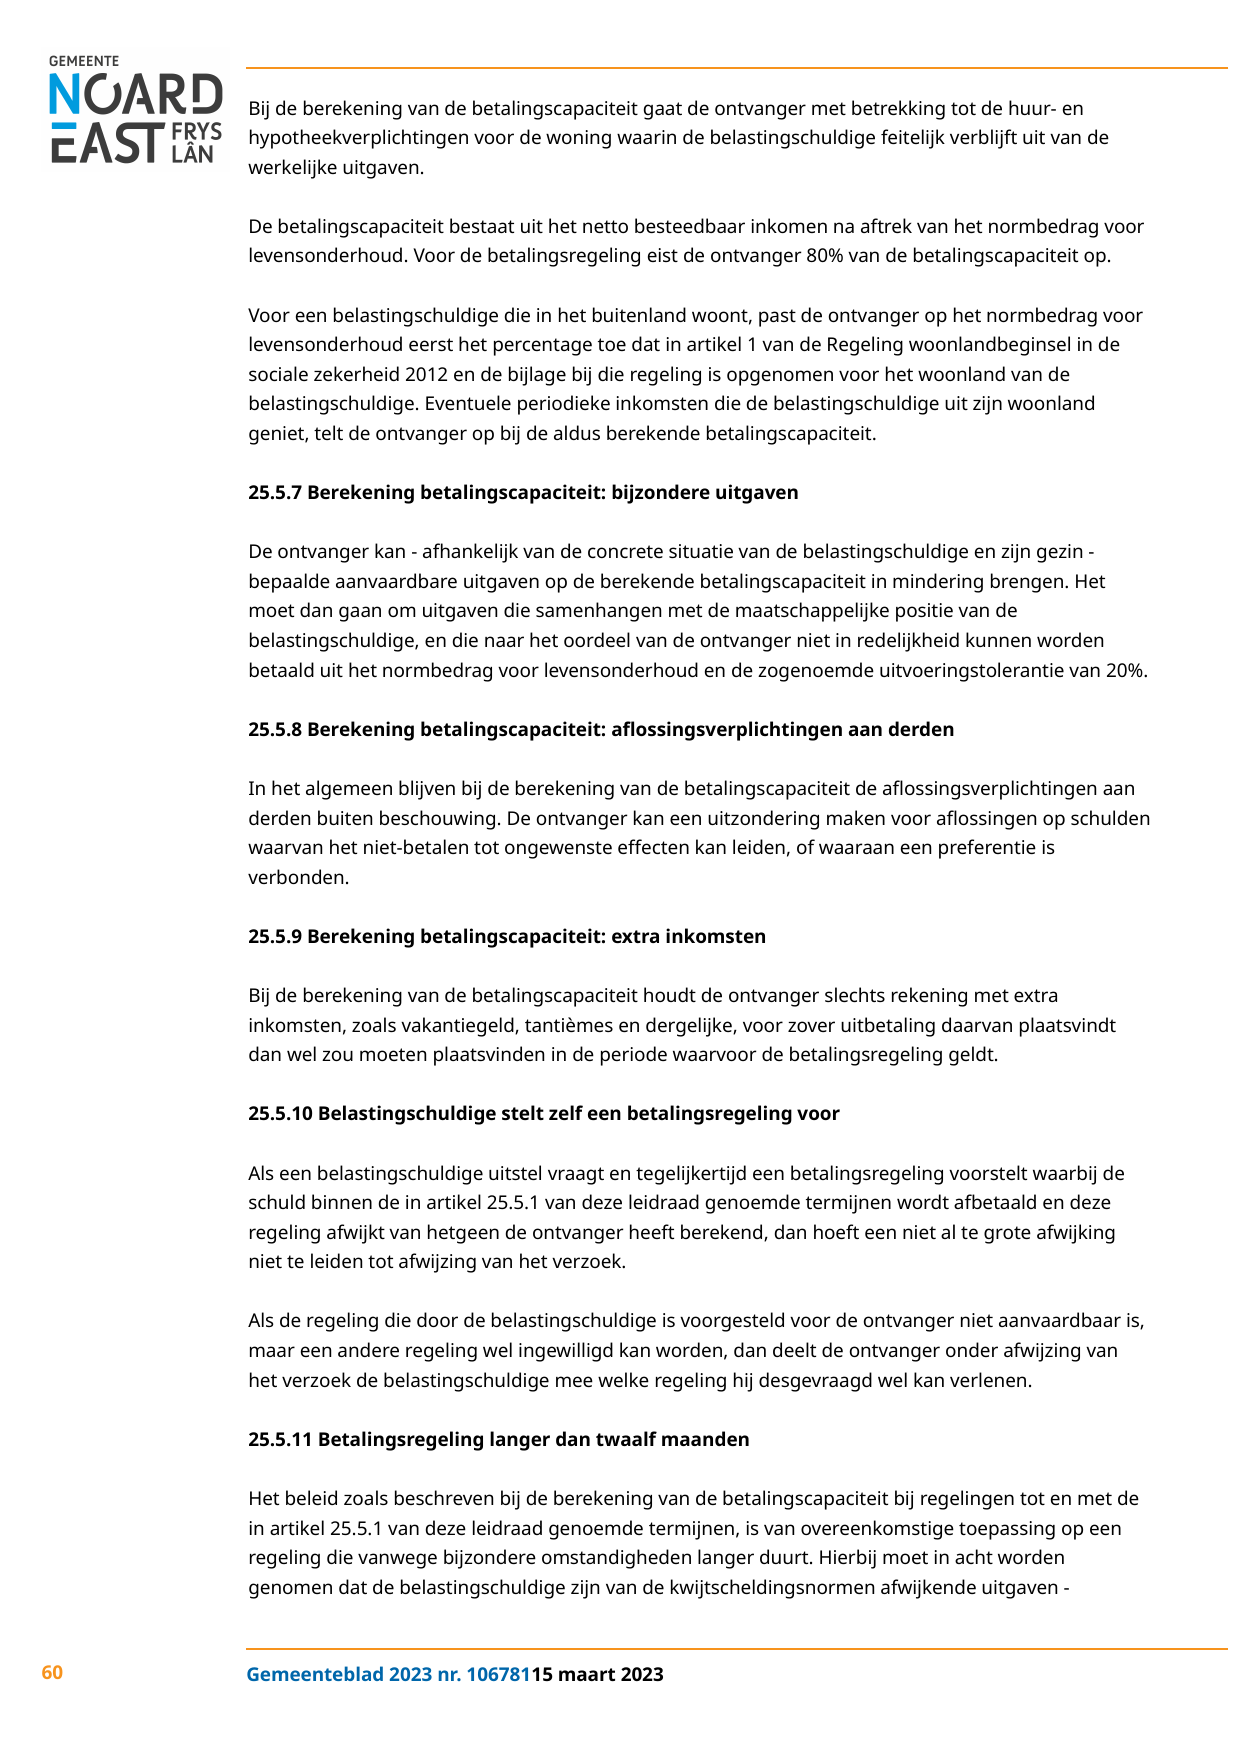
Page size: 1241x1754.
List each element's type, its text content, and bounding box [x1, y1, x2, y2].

text De betalingscapaciteit bestaat uit het netto besteedbaar inkomen na aftrek van het normbedrag voor levensonderhoud. Voor de betalingsregeling eist de ontvanger 80% van de betalingscapaciteit op. [248, 213, 1152, 268]
text 25.5.8 Berekening betalingscapaciteit: aflossingsverplichtingen aan derden [248, 716, 1152, 742]
text Bij de berekening van de betalingscapaciteit gaat de ontvanger met betrekking tot de huur- en hypotheekverplichtingen voor de woning waarin de belastingschuldige feitelijk verblijft uit van de werkelijke uitgaven. [248, 95, 1152, 180]
picture [41, 47, 231, 172]
text De ontvanger kan - afhankelijk van de concrete situatie van de belastingschuldige en zijn gezin - bepaalde aanvaardbare uitgaven op de berekende betalingscapaciteit in mindering brengen. Het moet dan gaan om uitgaven die samenhangen met de maatschappelijke positie van de belastingschuldige, en die naar het oordeel van de ontvanger niet in redelijkheid kunnen worden betaald uit het normbedrag voor levensonderhoud en de zogenoemde uitvoeringstolerantie van 20%. [248, 538, 1152, 683]
text 25.5.9 Berekening betalingscapaciteit: extra inkomsten [248, 923, 1152, 949]
text Als een belastingschuldige uitstel vraagt en tegelijkertijd een betalingsregeling voorstelt waarbij de schuld binnen de in artikel 25.5.1 van deze leidraad genoemde termijnen wordt afbetaald en deze regeling afwijkt van hetgeen de ontvanger heeft berekend, dan hoeft een niet al te grote afwijking niet te leiden tot afwijzing van het verzoek. [248, 1160, 1152, 1274]
text Het beleid zoals beschreven bij de berekening van de betalingscapaciteit bij regelingen tot en met de in artikel 25.5.1 van deze leidraad genoemde termijnen, is van overeenkomstige toepassing op een regeling die vanwege bijzondere omstandigheden langer duurt. Hierbij moet in acht worden genomen dat de belastingschuldige zijn van de kwijtscheldingsnormen afwijkende uitgaven [248, 1485, 1152, 1600]
text 25.5.10 Belastingschuldige stelt zelf een betalingsregeling voor [248, 1101, 1152, 1126]
text 25.5.7 Berekening betalingscapaciteit: bijzondere uitgaven [248, 479, 1152, 505]
text In het algemeen blijven bij de berekening van de betalingscapaciteit de aflossingsverplichtingen aan derden buiten beschouwing. De ontvanger kan een uitzondering maken voor aflossingen op schulden waarvan het niet-betalen tot ongewenste effecten kan leiden, of waaraan een preferentie is verbonden. [248, 775, 1152, 890]
text 25.5.11 Betalingsregeling langer dan twaalf maanden [248, 1426, 1152, 1452]
text Als de regeling die door de belastingschuldige is voorgesteld voor de ontvanger niet aanvaardbaar is, maar een andere regeling wel ingewilligd kan worden, dan deelt de ontvanger onder afwijzing van het verzoek de belastingschuldige mee welke regeling hij desgevraagd wel kan verlenen. [248, 1308, 1152, 1393]
text Voor een belastingschuldige die in het buitenland woont, past de ontvanger op het normbedrag voor levensonderhoud eerst het percentage toe dat in artikel 1 van de Regeling woonlandbeginsel in de sociale zekerheid 2012 en de bijlage bij die regeling is opgenomen voor het woonland van de belastingschuldige. Eventuele periodieke inkomsten die de belastingschuldige uit zijn woonland geniet, telt de ontvanger op bij de aldus berekende betalingscapaciteit. [248, 302, 1152, 446]
text Bij de berekening van de betalingscapaciteit houdt de ontvanger slechts rekening met extra inkomsten, zoals vakantiegeld, tantièmes en dergelijke, voor zover uitbetaling daarvan plaatsvindt dan wel zou moeten plaatsvinden in de periode waarvoor de betalingsregeling geldt. [248, 982, 1152, 1067]
